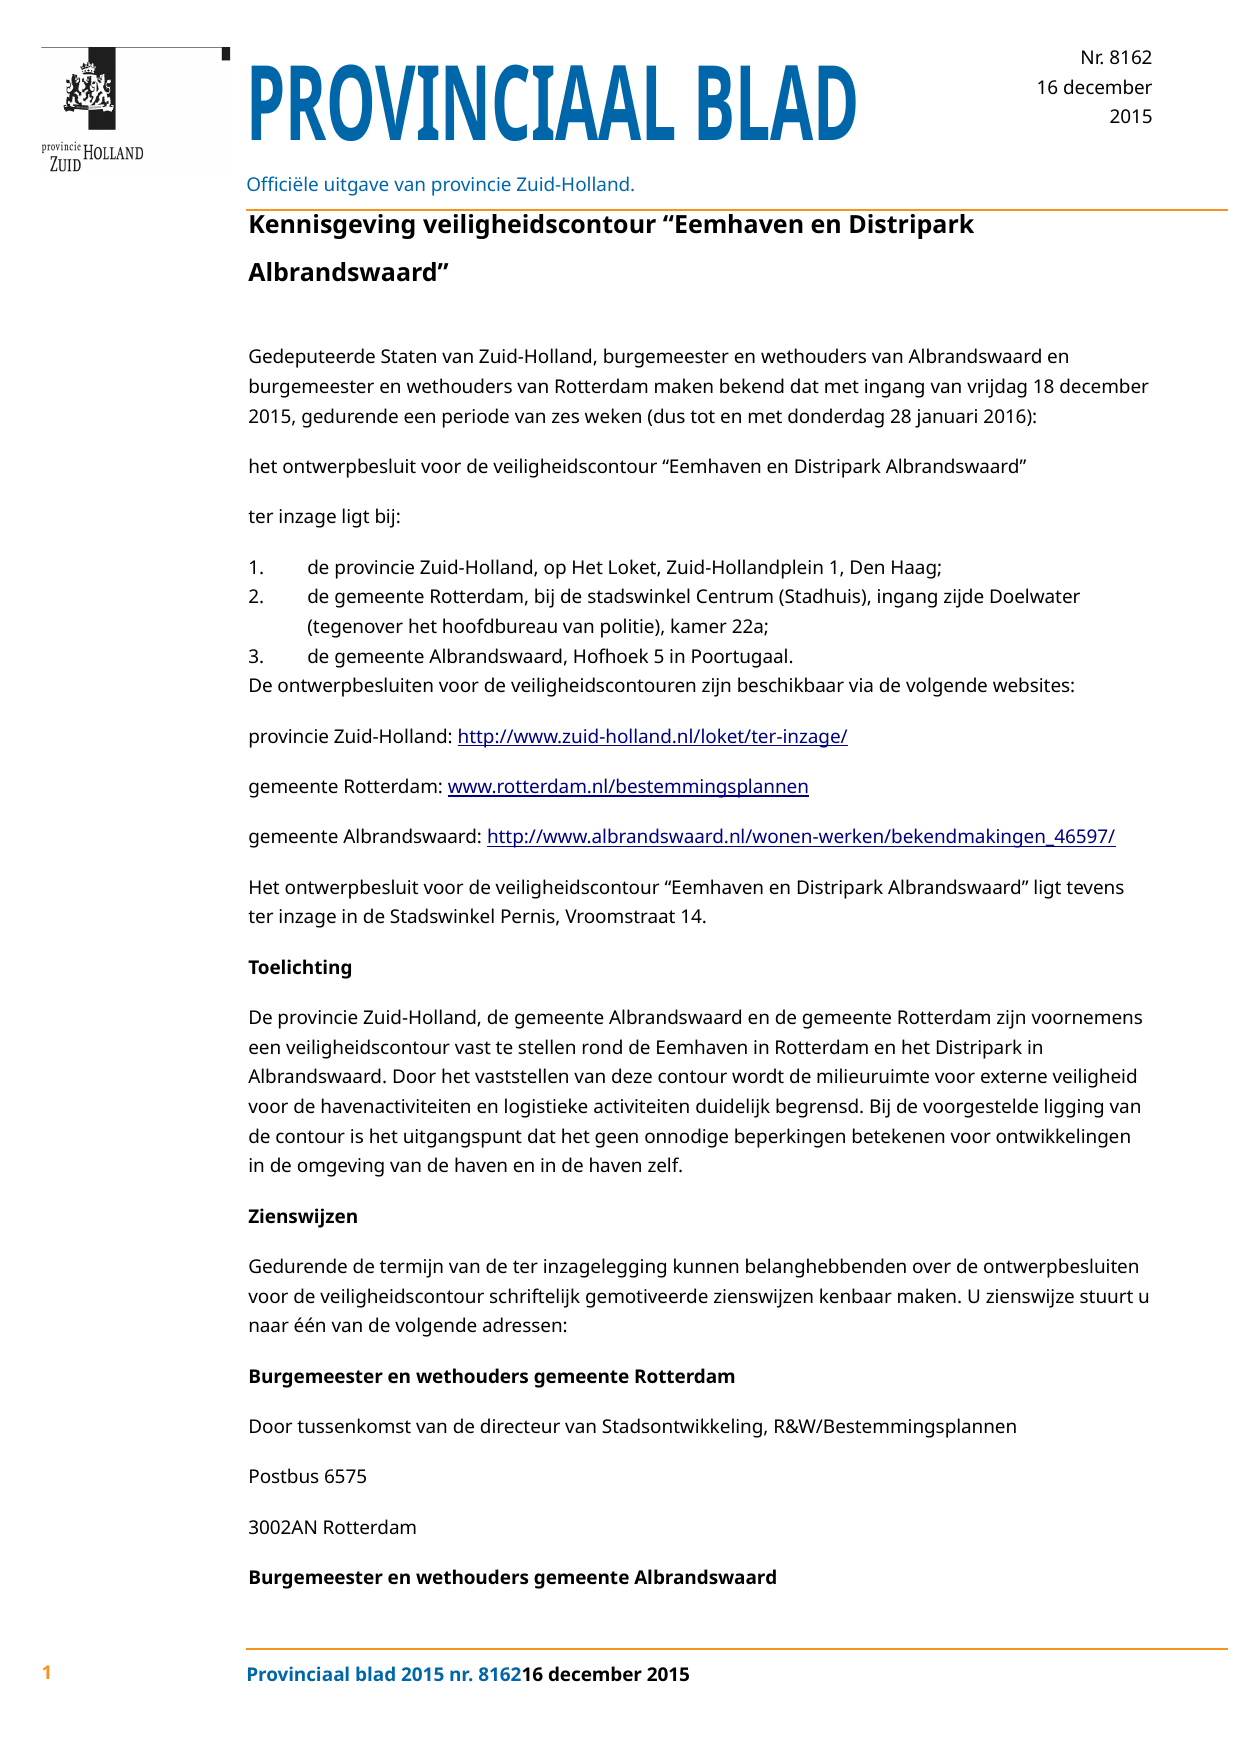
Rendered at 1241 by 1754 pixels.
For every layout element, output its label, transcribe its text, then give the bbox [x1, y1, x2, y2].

text Postbus 6575 [248, 1464, 1152, 1489]
list de gemeente Rotterdam, bij de stadswinkel Centrum (Stadhuis), ingang zijde Doelwater (tegenover het hoofdbureau van politie), kamer 22a; [248, 584, 1152, 639]
text Kennisgeving veiligheidscontour “Eemhaven en Distripark Albrandswaard” [248, 211, 1152, 288]
text ter inzage ligt bij: [248, 504, 1152, 529]
text Gedurende de termijn van de ter inzagelegging kunnen belanghebbenden over de ontwerpbesluiten voor de veiligheidscontour schriftelijk gemotiveerde zienswijzen kenbaar maken. U zienswijze stuurt u naar één van de volgende adressen: [248, 1253, 1152, 1338]
picture [41, 47, 231, 172]
text Het ontwerpbesluit voor de veiligheidscontour “Eemhaven en Distripark Albrandswaard” ligt tevens ter inzage in de Stadswinkel Pernis, Vroomstraat 14. [248, 874, 1152, 929]
text Zienswijzen [248, 1203, 1152, 1228]
text gemeente Rotterdam: www.rotterdam.nl/bestemmingsplannen [248, 773, 1152, 799]
text De provincie Zuid-Holland, de gemeente Albrandswaard en de gemeente Rotterdam zijn voornemens een veiligheidscontour vast te stellen rond de Eemhaven in Rotterdam en het Distripark in Albrandswaard. Door het vaststellen van deze contour wordt de milieuruimte voor externe veiligheid voor de havenactiviteiten en logistieke activiteiten duidelijk begrensd. Bij de voorgestelde ligging van de contour is het uitgangspunt dat het geen onnodige beperkingen betekenen voor ontwikkelingen in de omgeving van de haven en in de haven zelf. [248, 1004, 1152, 1178]
text Gedeputeerde Staten van Zuid-Holland, burgemeester en wethouders van Albrandswaard en burgemeester en wethouders van Rotterdam maken bekend dat met ingang van vrijdag 18 december 2015, gedurende een periode van zes weken (dus tot en met donderdag 28 januari 2016): [248, 344, 1152, 428]
text Door tussenkomst van de directeur van Stadsontwikkeling, R&W/Bestemmingsplannen [248, 1413, 1152, 1439]
text gemeente Albrandswaard: http://www.albrandswaard.nl/wonen-werken/bekendmakingen_46597/ [248, 824, 1152, 849]
text 3002AN Rotterdam [248, 1514, 1152, 1540]
text provincie Zuid-Holland: http://www.zuid-holland.nl/loket/ter-inzage/ [248, 723, 1152, 748]
text Burgemeester en wethouders gemeente Rotterdam [248, 1363, 1152, 1388]
list de provincie Zuid-Holland, op Het Loket, Zuid-Hollandplein 1, Den Haag; [248, 554, 1152, 580]
text De ontwerpbesluiten voor de veiligheidscontouren zijn beschikbaar via de volgende websites: [248, 672, 1152, 698]
text Toelichting [248, 954, 1152, 980]
text het ontwerpbesluit voor de veiligheidscontour “Eemhaven en Distripark Albrandswaard” [248, 453, 1152, 479]
list de gemeente Albrandswaard, Hofhoek 5 in Poortugaal. [248, 643, 1152, 668]
text Burgemeester en wethouders gemeente Albrandswaard [248, 1564, 1152, 1590]
